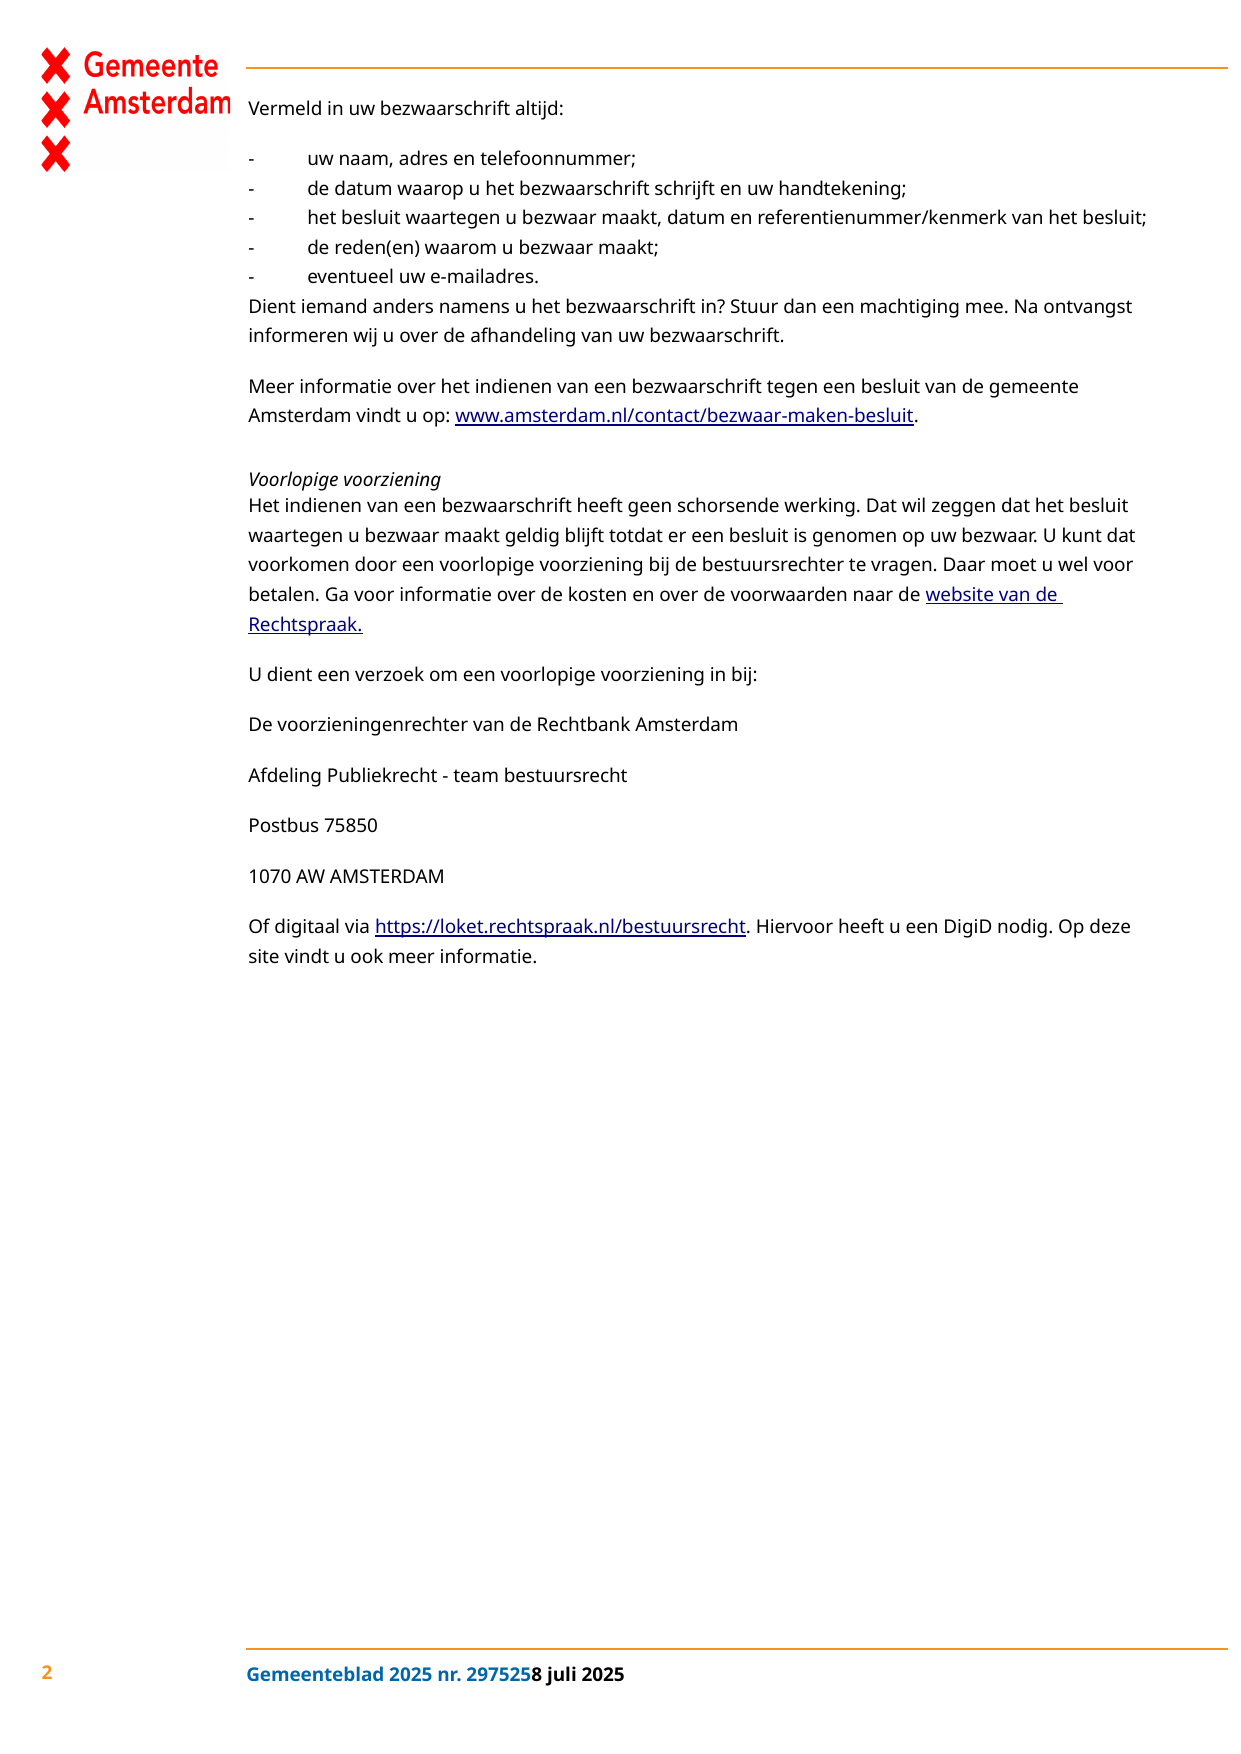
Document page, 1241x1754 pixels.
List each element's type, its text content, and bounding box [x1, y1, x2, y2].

text Meer informatie over het indienen van een bezwaarschrift tegen een besluit van de gemeente Amsterdam vindt u op: www.amsterdam.nl/contact/bezwaar-maken-besluit. [248, 373, 1152, 428]
text Dient iemand anders namens u het bezwaarschrift in? Stuur dan een machtiging mee. Na ontvangst informeren wij u over de afhandeling van uw bezwaarschrift. [248, 293, 1152, 348]
list eventueel uw e-mailadres. [248, 263, 1152, 289]
list de datum waarop u het bezwaarschrift schrijft en uw handtekening; [248, 175, 1152, 201]
list het besluit waartegen u bezwaar maakt, datum en referentienummer/kenmerk van het besluit; [248, 204, 1152, 230]
text 1070 AW AMSTERDAM [248, 863, 1152, 888]
text U dient een verzoek om een voorlopige voorziening in bij: [248, 661, 1152, 687]
picture [41, 47, 231, 172]
list uw naam, adres en telefoonnummer; [248, 145, 1152, 171]
text Of digitaal via https://loket.rechtspraak.nl/bestuursrecht. Hiervoor heeft u een DigiD nodig. Op deze site vindt u ook meer informatie. [248, 913, 1152, 968]
text Postbus 75850 [248, 812, 1152, 838]
text Vermeld in uw bezwaarschrift altijd: [248, 95, 1152, 121]
list de reden(en) waarom u bezwaar maakt; [248, 234, 1152, 260]
text Voorlopige voorziening [248, 467, 1152, 492]
text De voorzieningenrechter van de Rechtbank Amsterdam [248, 712, 1152, 737]
text Afdeling Publiekrecht - team bestuursrecht [248, 762, 1152, 788]
text Het indienen van een bezwaarschrift heeft geen schorsende werking. Dat wil zeggen dat het besluit waartegen u bezwaar maakt geldig blijft totdat er een besluit is genomen op uw bezwaar. U kunt dat voorkomen door een voorlopige voorziening bij de bestuursrechter te vragen. Daar moet u wel voor betalen. Ga voor informatie over de kosten en over de voorwaarden naar de website van de Rechtspraak. [248, 492, 1152, 636]
